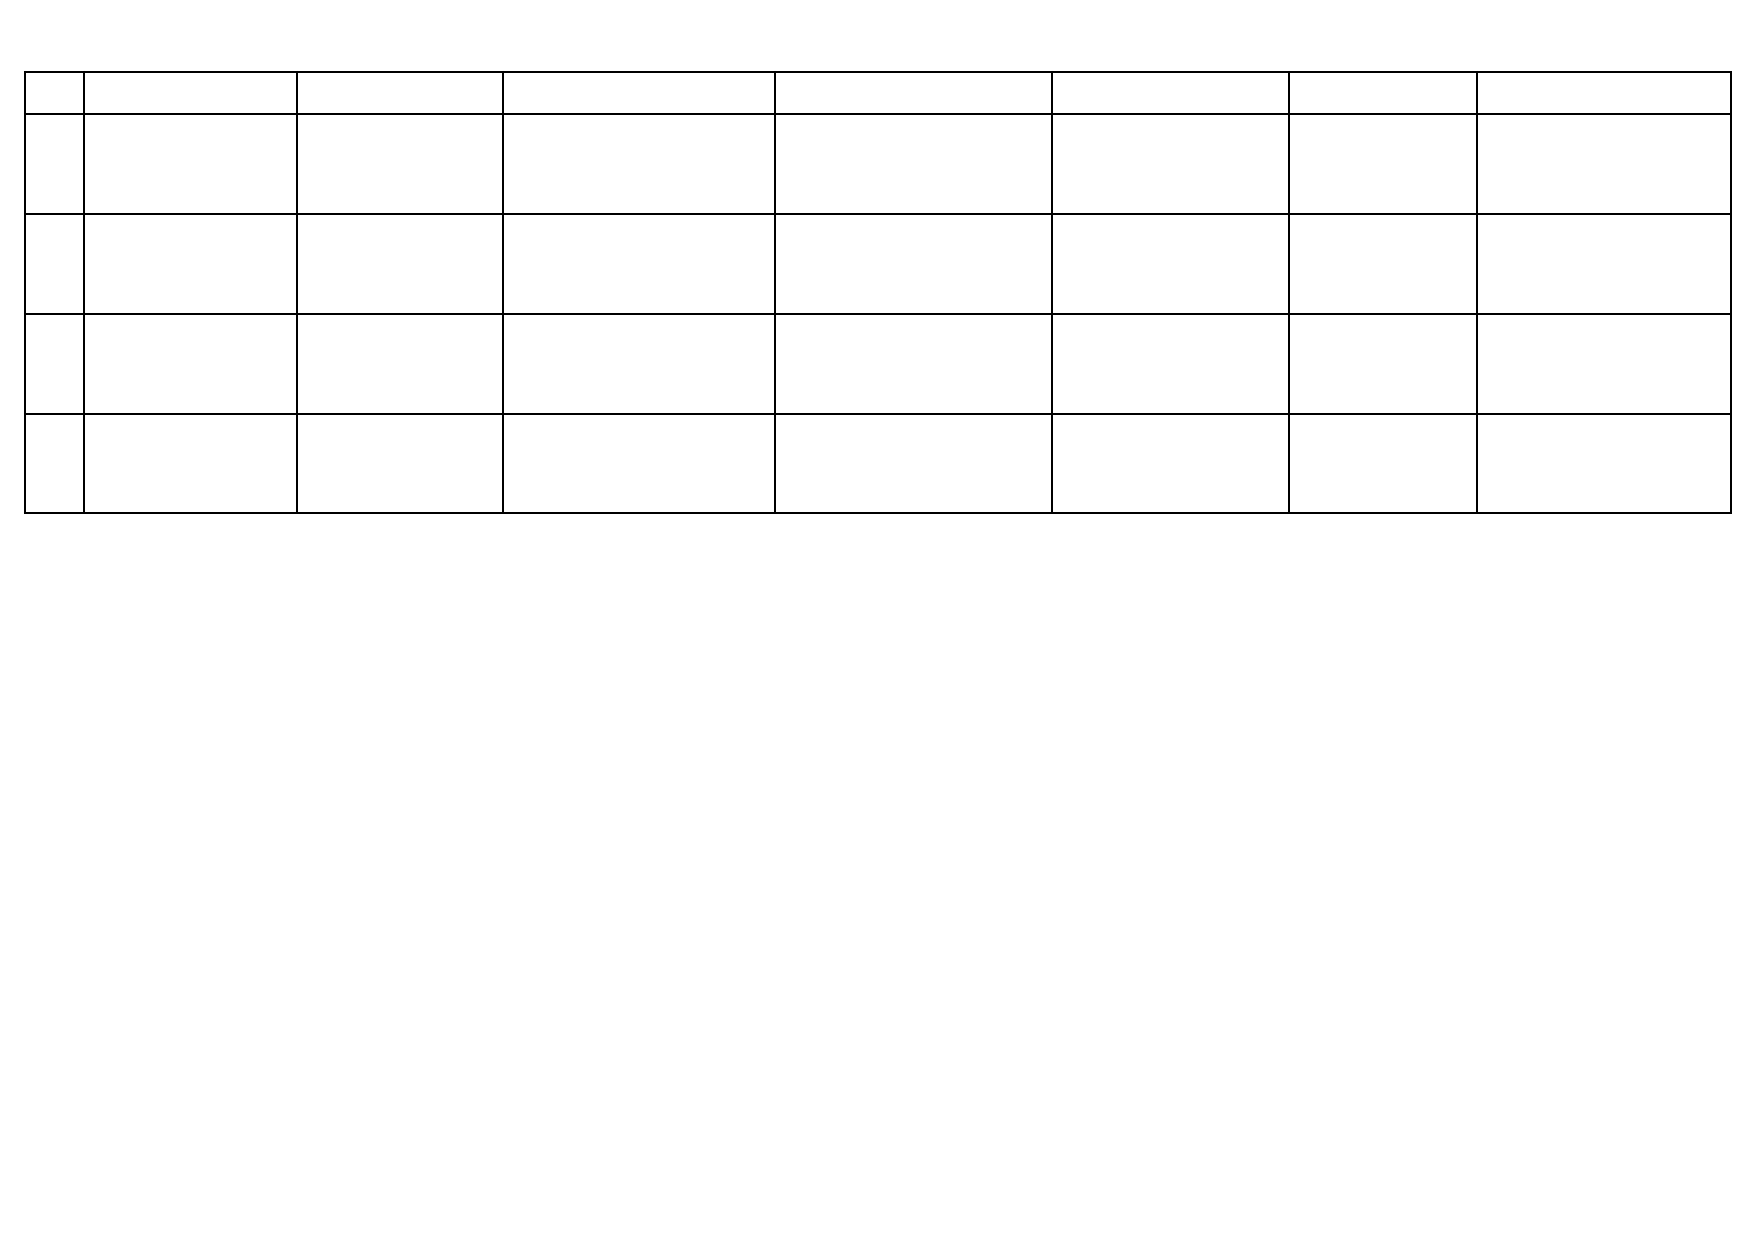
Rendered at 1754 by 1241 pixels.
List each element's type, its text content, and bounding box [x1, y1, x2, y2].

table_cell [26, 315, 83, 412]
table_cell [85, 315, 296, 412]
table_cell [298, 215, 502, 313]
table_cell [1053, 215, 1288, 313]
table_cell [776, 315, 1051, 412]
table_cell [1053, 315, 1288, 412]
table_cell [776, 215, 1051, 313]
table_cell 10 [26, 73, 83, 113]
table_cell [1053, 415, 1288, 512]
table_cell [1478, 315, 1730, 412]
table_cell [776, 415, 1051, 512]
table_cell [85, 73, 296, 113]
table_cell [504, 415, 774, 512]
table_cell [298, 415, 502, 512]
table_cell [1290, 215, 1476, 313]
table_cell [1290, 415, 1476, 512]
table_cell [26, 115, 83, 213]
table_cell [1478, 215, 1730, 313]
table_cell [1478, 115, 1730, 213]
table_cell [776, 73, 1051, 113]
table_cell [26, 215, 83, 313]
table_cell [1290, 115, 1476, 213]
table_cell [504, 115, 774, 213]
table_cell [504, 215, 774, 313]
table_cell [85, 215, 296, 313]
table_cell [26, 415, 83, 512]
table_cell [1290, 315, 1476, 412]
table_cell [298, 73, 502, 113]
table_cell [1290, 73, 1476, 113]
table_cell [504, 315, 774, 412]
table_cell [85, 115, 296, 213]
table_cell [504, 73, 774, 113]
table_cell [1053, 115, 1288, 213]
table_cell [776, 115, 1051, 213]
table_cell [1053, 73, 1288, 113]
table_cell [1478, 73, 1730, 113]
table_cell [1478, 415, 1730, 512]
table_cell [298, 315, 502, 412]
table_cell [298, 115, 502, 213]
table_cell [85, 415, 296, 512]
